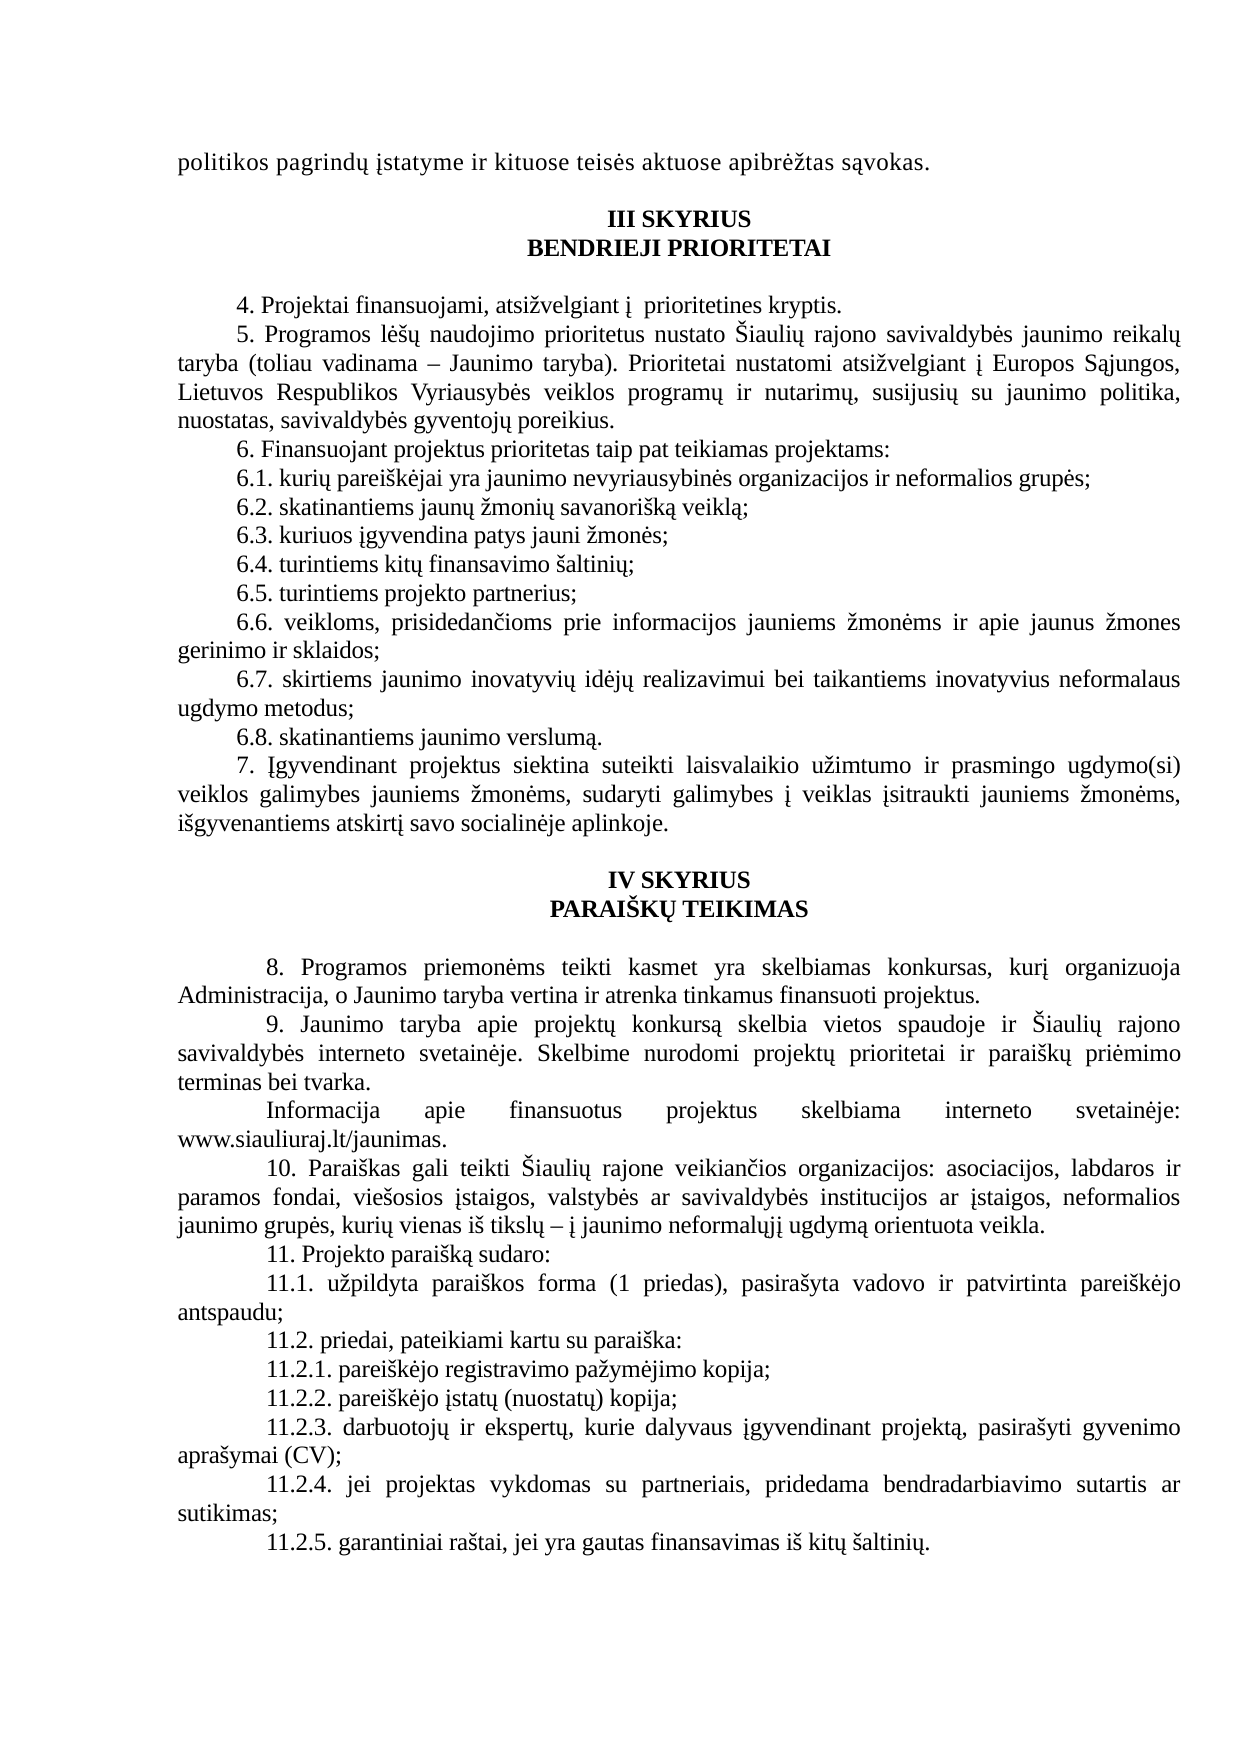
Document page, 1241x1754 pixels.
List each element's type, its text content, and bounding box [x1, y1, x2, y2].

text 6.4. turintiems kitų finansavimo šaltinių; [177, 549, 1181, 578]
text PARAIŠKŲ TEIKIMAS [177, 894, 1181, 923]
text 11.2. priedai, pateikiami kartu su paraiška: [177, 1326, 1181, 1354]
text 9. Jaunimo taryba apie projektų konkursą skelbia vietos spaudoje ir Šiaulių rajono savivaldybės interneto svetainėje. Skelbime nurodomi projektų prioritetai ir paraiškų priėmimo terminas bei tvarka. [177, 1009, 1181, 1096]
text 6.8. skatinantiems jaunimo verslumą. [177, 722, 1181, 751]
text Informacija apie finansuotus projektus skelbiama interneto svetainėje: www.siauliuraj.lt/jaunimas. [177, 1096, 1181, 1153]
text 11.2.3. darbuotojų ir ekspertų, kurie dalyvaus įgyvendinant projektą, pasirašyti gyvenimo aprašymai (CV); [177, 1412, 1181, 1469]
text III SKYRIUS [177, 204, 1181, 233]
text 11.2.2. pareiškėjo įstatų (nuostatų) kopija; [177, 1383, 1181, 1412]
text 6.2. skatinantiems jaunų žmonių savanorišką veiklą; [177, 492, 1181, 521]
text 7. Įgyvendinant projektus siektina suteikti laisvalaikio užimtumo ir prasmingo ugdymo(si) veiklos galimybes jauniems žmonėms, sudaryti galimybes į veiklas įsitraukti jauniems žmonėms, išgyvenantiems atskirtį savo socialinėje aplinkoje. [177, 751, 1181, 837]
text 6. Finansuojant projektus prioritetas taip pat teikiamas projektams: [177, 434, 1181, 463]
text 6.7. skirtiems jaunimo inovatyvių idėjų realizavimui bei taikantiems inovatyvius neformalaus ugdymo metodus; [177, 664, 1181, 722]
text 11.2.4. jei projektas vykdomas su partneriais, pridedama bendradarbiavimo sutartis ar sutikimas; [177, 1469, 1181, 1527]
text 10. Paraiškas gali teikti Šiaulių rajone veikiančios organizacijos: asociacijos, labdaros ir paramos fondai, viešosios įstaigos, valstybės ar savivaldybės institucijos ar įstaigos, neformalios jaunimo grupės, kurių vienas iš tikslų – į jaunimo neformalųjį ugdymą orientuota veikla. [177, 1153, 1181, 1239]
text BENDRIEJI PRIORITETAI [177, 233, 1181, 262]
text 11.2.5. garantiniai raštai, jei yra gautas finansavimas iš kitų šaltinių. [177, 1527, 1181, 1556]
text 8. Programos priemonėms teikti kasmet yra skelbiamas konkursas, kurį organizuoja Administracija, o Jaunimo taryba vertina ir atrenka tinkamus finansuoti projektus. [177, 952, 1181, 1009]
text 6.6. veikloms, prisidedančioms prie informacijos jauniems žmonėms ir apie jaunus žmones gerinimo ir sklaidos; [177, 607, 1181, 664]
text IV SKYRIUS [177, 866, 1181, 894]
text 5. Programos lėšų naudojimo prioritetus nustato Šiaulių rajono savivaldybės jaunimo reikalų taryba (toliau vadinama – Jaunimo taryba). Prioritetai nustatomi atsižvelgiant į Europos Sąjungos, Lietuvos Respublikos Vyriausybės veiklos programų ir nutarimų, susijusių su jaunimo politika, nuostatas, savivaldybės gyventojų poreikius. [177, 319, 1181, 434]
text 11.1. užpildyta paraiškos forma (1 priedas), pasirašyta vadovo ir patvirtinta pareiškėjo antspaudu; [177, 1268, 1181, 1326]
text politikos pagrindų įstatyme ir kituose teisės aktuose apibrėžtas sąvokas. [177, 147, 1181, 176]
text 6.5. turintiems projekto partnerius; [177, 578, 1181, 607]
text 6.3. kuriuos įgyvendina patys jauni žmonės; [177, 521, 1181, 549]
text 6.1. kurių pareiškėjai yra jaunimo nevyriausybinės organizacijos ir neformalios grupės; [177, 463, 1181, 492]
text 11.2.1. pareiškėjo registravimo pažymėjimo kopija; [177, 1354, 1181, 1383]
text 11. Projekto paraišką sudaro: [177, 1239, 1181, 1268]
text 4. Projektai finansuojami, atsižvelgiant į prioritetines kryptis. [177, 291, 1181, 319]
